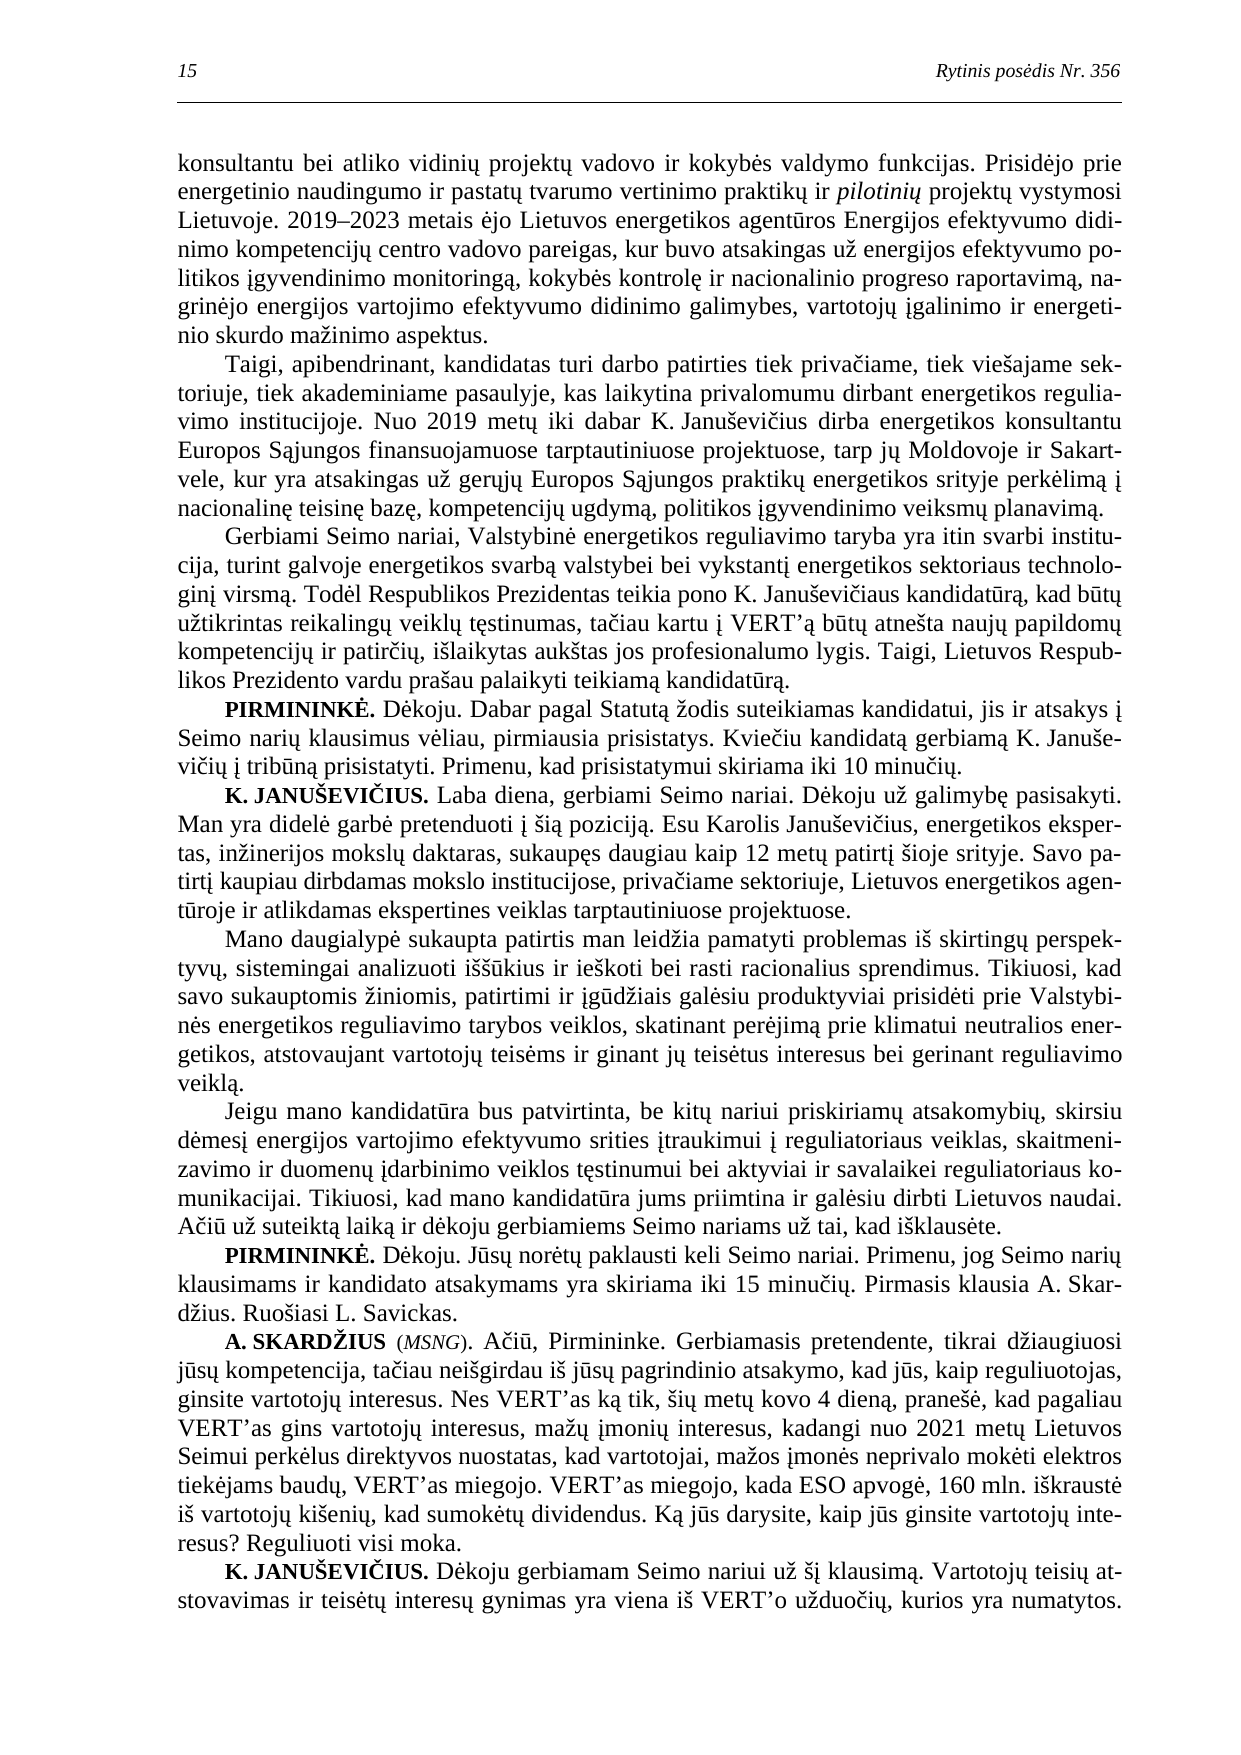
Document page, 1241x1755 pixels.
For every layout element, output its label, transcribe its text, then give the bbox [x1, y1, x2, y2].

text Jei­gu ma­no kan­di­da­tū­ra bus pa­tvir­tin­ta, be ki­tų na­riui pri­ski­ria­mų at­sa­ko­my­bių, skir­siu dė­me­sį ener­gi­jos var­to­ji­mo efek­ty­vu­mo sri­ties įtrau­ki­mui į re­gu­lia­to­riaus veik­las, skait­me­ni­za­vi­mo ir duo­me­nų įdar­bi­ni­mo veik­los tęs­ti­nu­mui bei ak­ty­viai ir sa­va­lai­kei re­gu­lia­to­riaus ko­mu­ni­ka­ci­jai. Ti­kiuo­si, kad ma­no kan­di­da­tū­ra jums pri­im­ti­na ir ga­lė­siu dirb­ti Lie­tu­vos nau­dai. Ačiū už su­teik­tą lai­ką ir dė­ko­ju ger­bia­miems Sei­mo na­riams už tai, kad iš­klau­sė­te. [177, 1096, 1122, 1240]
text PIRMININKĖ. Dė­ko­ju. Da­bar pa­gal Sta­tu­tą žo­dis su­tei­kia­mas kan­di­da­tui, jis ir at­sa­kys į Sei­mo na­rių klau­si­mus vė­liau, pir­miau­sia pri­sis­ta­tys. Kvie­čiu kan­di­da­tą ger­bia­mą K. Ja­nu­še­vi­čių į tri­bū­ną pri­sis­ta­ty­ti. Pri­me­nu, kad pri­sis­ta­ty­mui ski­ria­ma iki 10 mi­nu­čių. [177, 694, 1122, 780]
text Tai­gi, api­ben­dri­nant, kan­di­da­tas tu­ri dar­bo pa­tir­ties tiek pri­va­čia­me, tiek vie­ša­ja­me sek­to­riu­je, tiek aka­de­mi­nia­me pa­sau­ly­je, kas lai­ky­ti­na pri­va­lo­mu­mu dir­bant ener­ge­ti­kos re­gu­lia­vi­mo ins­ti­tu­ci­jo­je. Nuo 2019 me­tų iki da­bar K. Ja­nu­še­vi­čius dir­ba ener­ge­ti­kos kon­sul­tan­tu Eu­ro­pos Są­jun­gos fi­nan­suo­ja­muo­se tarp­tau­ti­niuo­se pro­jek­tuo­se, tarp jų Mol­do­vo­je ir Sa­kart­ve­le, kur yra at­sa­kin­gas už ge­rų­jų Eu­ro­pos Są­jun­gos prak­ti­kų ener­ge­ti­kos sri­ty­je per­kė­li­mą į na­cio­na­li­nę tei­si­nę ba­zę, kom­pe­ten­ci­jų ug­dy­mą, po­li­ti­kos įgy­ven­di­ni­mo veiks­mų pla­na­vi­mą. [177, 349, 1122, 521]
text K. JANUŠEVIČIUS. Dė­ko­ju ger­bia­mam Sei­mo na­riui už šį klau­si­mą. Var­to­to­jų tei­sių at­sto­va­vi­mas ir tei­sė­tų in­te­re­sų gy­ni­mas yra vie­na iš VERT’o už­duo­čių, ku­rios yra nu­ma­ty­tos. [177, 1556, 1122, 1614]
text Ma­no dau­gia­ly­pė su­kaup­ta pa­tir­tis man lei­džia pa­ma­ty­ti pro­ble­mas iš skir­tin­gų per­spek­ty­vų, sis­te­min­gai ana­li­zuo­ti iš­šū­kius ir ieš­ko­ti bei ras­ti ra­cio­na­lius spren­di­mus. Ti­kiuo­si, kad sa­vo su­kaup­to­mis ži­nio­mis, pa­tir­ti­mi ir įgū­džiais ga­lė­siu pro­duk­ty­viai pri­si­dė­ti prie Vals­ty­bi­nės ener­ge­ti­kos re­gu­lia­vi­mo ta­ry­bos veik­los, ska­ti­nant per­ėji­mą prie kli­ma­tui neut­ra­lios ener­ge­ti­kos, at­sto­vau­jant var­to­to­jų tei­sėms ir gi­nant jų tei­sė­tus in­te­re­sus bei ge­ri­nant re­gu­lia­vi­mo veik­lą. [177, 924, 1122, 1096]
text Ger­bia­mi Sei­mo na­riai, Vals­ty­bi­nė ener­ge­ti­kos re­gu­lia­vi­mo ta­ry­ba yra itin svar­bi ins­ti­tu­ci­ja, tu­rint gal­vo­je ener­ge­ti­kos svar­bą vals­ty­bei bei vyks­tan­tį ener­ge­ti­kos sek­to­riaus tech­no­lo­gi­nį vir­smą. To­dėl Res­pub­li­kos Pre­zi­den­tas tei­kia po­no K. Ja­nu­še­vi­čiaus kan­di­da­tū­rą, kad bū­tų už­tik­rin­tas rei­ka­lin­gų veik­lų tęs­ti­nu­mas, ta­čiau kar­tu į VERT’ą bū­tų at­neš­ta nau­jų pa­pil­do­mų kom­pe­ten­ci­jų ir pa­tir­čių, iš­lai­ky­tas aukš­tas jos pro­fe­sio­na­lu­mo ly­gis. Tai­gi, Lie­tu­vos Res­pub­li­kos Pre­zi­den­to var­du pra­šau pa­lai­ky­ti tei­kia­mą kan­di­da­tū­rą. [177, 521, 1122, 694]
text A. SKARDŽIUS (MSNG). Ačiū, Pir­mi­nin­ke. Ger­bia­ma­sis pre­ten­den­te, tik­rai džiau­giuo­si jū­sų kom­pe­ten­ci­ja, ta­čiau ne­iš­gir­dau iš jū­sų pa­grin­di­nio at­sa­ky­mo, kad jūs, kaip re­gu­liuo­to­jas, gin­si­te var­to­to­jų in­te­re­sus. Nes VERT’as ką tik, šių me­tų ko­vo 4 die­ną, pra­ne­šė, kad pa­ga­liau VERT’as gins var­to­to­jų in­te­re­sus, ma­žų įmo­nių in­te­re­sus, ka­dan­gi nuo 2021 me­tų Lie­tu­vos Sei­mui per­kė­lus di­rek­ty­vos nuo­sta­tas, kad var­to­to­jai, ma­žos įmo­nės ne­pri­va­lo mo­kė­ti elek­tros tie­kė­jams bau­dų, VERT’as mie­go­jo. VERT’as mie­go­jo, ka­da ESO ap­vo­gė, 160 mln. iš­kraus­tė iš var­to­to­jų ki­še­nių, kad su­mo­kė­tų di­vi­den­dus. Ką jūs da­ry­si­te, kaip jūs gin­si­te var­to­to­jų in­te­re­sus? Re­gu­liuo­ti vi­si mo­ka. [177, 1326, 1122, 1556]
text kon­sul­tan­tu bei at­li­ko vi­di­nių pro­jek­tų va­do­vo ir ko­ky­bės val­dy­mo funk­ci­jas. Pri­si­dė­jo prie ener­ge­ti­nio nau­din­gu­mo ir pa­sta­tų tva­ru­mo ver­ti­ni­mo prak­ti­kų ir pi­lo­ti­nių pro­jek­tų vys­ty­mo­si Lie­tu­vo­je. 2019–2023 me­tais ėjo Lie­tu­vos ener­ge­ti­kos agen­tū­ros Ener­gi­jos efek­ty­vu­mo di­di­ni­mo kom­pe­ten­ci­jų cen­tro va­do­vo pa­rei­gas, kur bu­vo at­sa­kin­gas už ener­gi­jos efek­ty­vu­mo po­li­ti­kos įgy­ven­di­ni­mo mo­ni­to­rin­gą, ko­ky­bės kon­tro­lę ir na­cio­na­li­nio pro­gre­so ra­por­ta­vi­mą, na­g­ri­nė­jo ener­gi­jos var­to­ji­mo efek­ty­vu­mo di­di­ni­mo ga­li­my­bes, var­to­to­jų įga­li­ni­mo ir ener­ge­ti­nio skur­do ma­ži­ni­mo as­pek­tus. [177, 148, 1122, 349]
text PIRMININKĖ. Dė­ko­ju. Jū­sų no­rė­tų pa­klaus­ti ke­li Sei­mo na­riai. Pri­me­nu, jog Sei­mo na­rių klau­si­mams ir kan­di­da­to at­sa­ky­mams yra ski­ria­ma iki 15 mi­nu­čių. Pir­ma­sis klau­sia A. Skar­džius. Ruo­šia­si L. Sa­vic­kas. [177, 1240, 1122, 1326]
text K. JANUŠEVIČIUS. La­ba die­na, ger­bia­mi Sei­mo na­riai. Dė­ko­ju už ga­li­my­bę pa­si­sa­ky­ti. Man yra di­de­lė gar­bė pre­ten­duo­ti į šią po­zi­ci­ją. Esu Ka­ro­lis Ja­nu­še­vi­čius, ener­ge­ti­kos eks­per­tas, in­ži­ne­ri­jos moks­lų dak­ta­ras, su­kau­pęs dau­giau kaip 12 me­tų pa­tir­tį šio­je sri­ty­je. Sa­vo pa­tir­tį kau­piau dirb­da­mas moks­lo ins­ti­tu­ci­jo­se, pri­va­čia­me sek­to­riu­je, Lie­tu­vos ener­ge­ti­kos agen­tū­ro­je ir at­lik­da­mas eks­per­ti­nes veik­las tarp­tau­ti­niuo­se pro­jek­tuo­se. [177, 780, 1122, 924]
